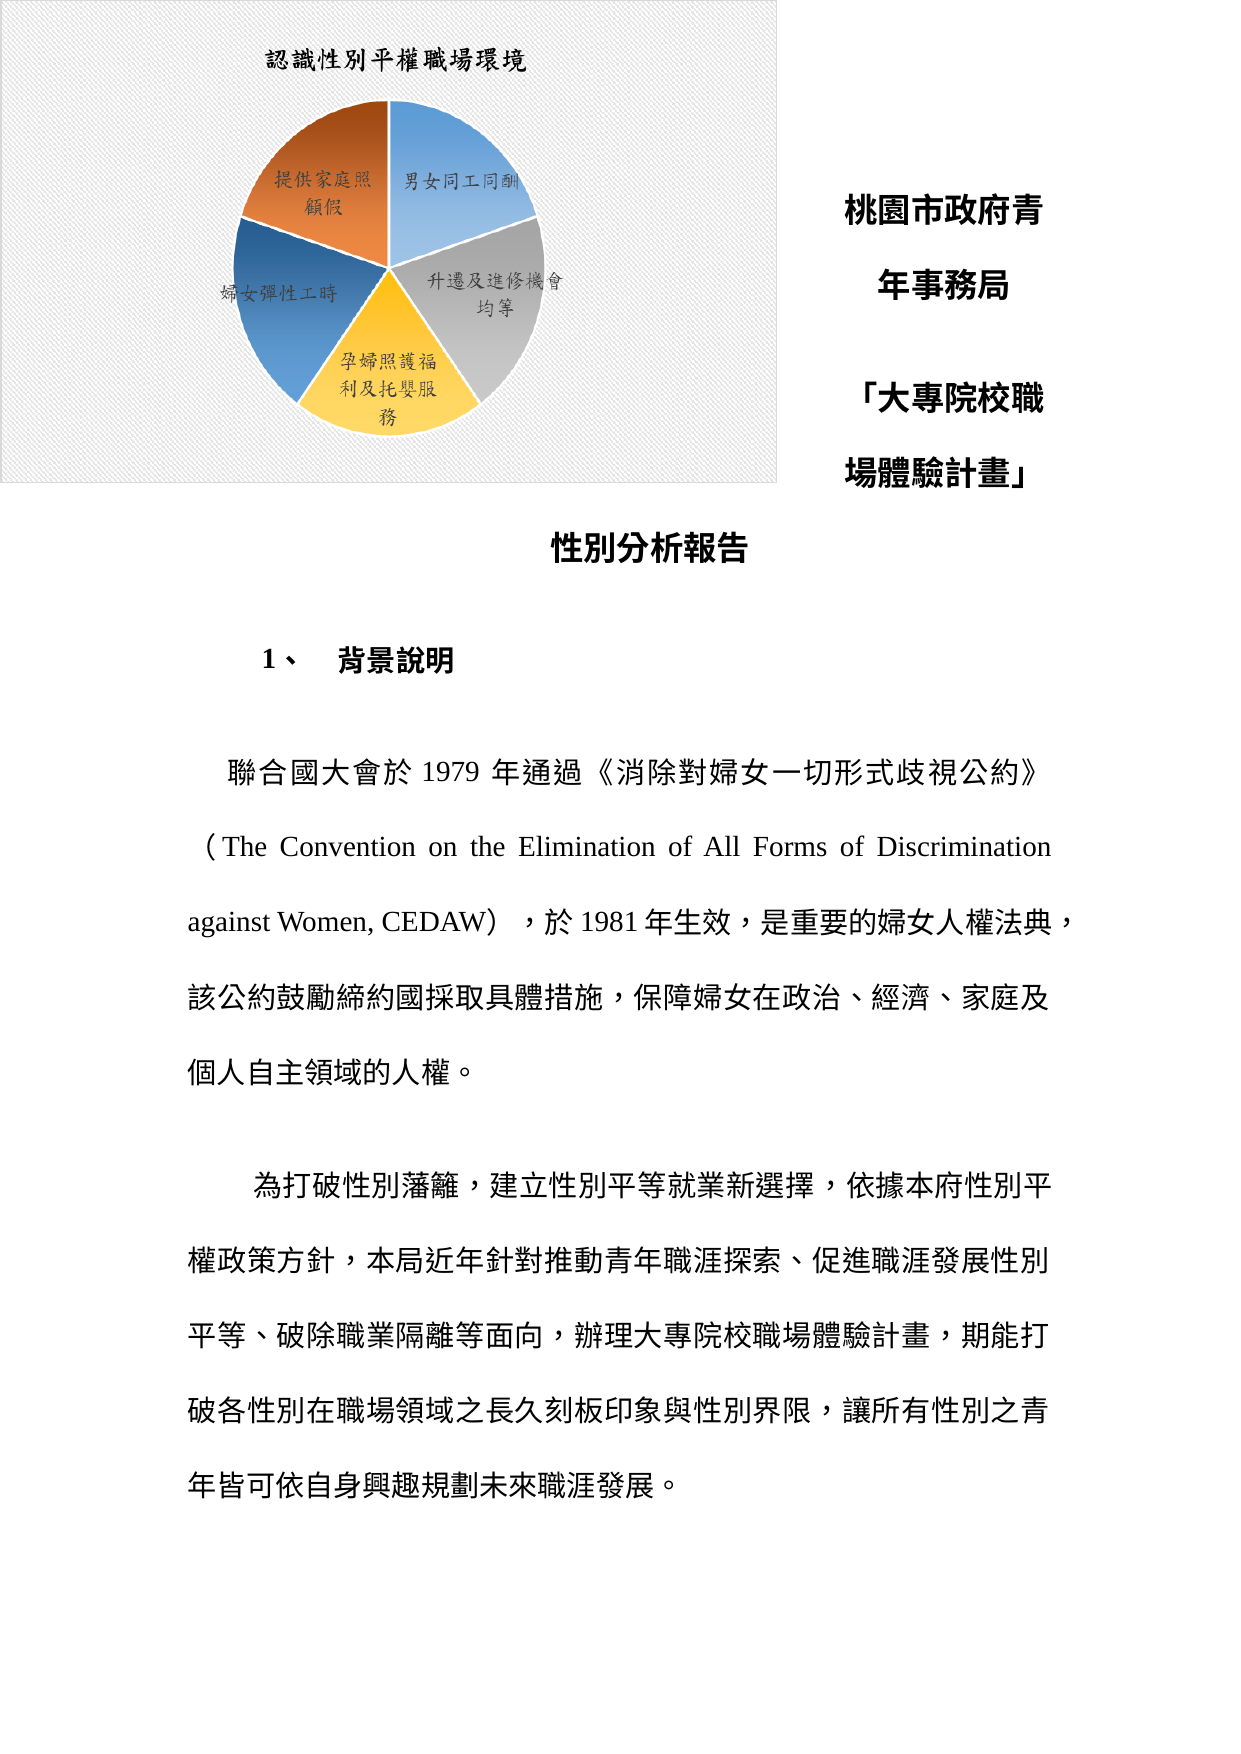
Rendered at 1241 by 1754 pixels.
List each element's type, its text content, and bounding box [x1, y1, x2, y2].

list 背景說明 [261, 614, 1053, 689]
list 桃園市政府青年事務局 [777, 164, 1053, 314]
text 聯合國大會於1979 年通過《消除對婦女一切形式歧視公約》（The Convention on the Elimination of All Forms of Discrimination against Women, CEDAW），於1981年生效，是重要的婦女人權法典，該公約鼓勵締約國採取具體措施，保障婦女在政治、經濟、家庭及個人自主領域的人權。 [187, 727, 1053, 1102]
picture [0, 0, 777, 483]
text 為打破性別藩籬，建立性別平等就業新選擇，依據本府性別平權政策方針，本局近年針對推動青年職涯探索、促進職涯發展性別平等、破除職業隔離等面向，辦理大專院校職場體驗計畫，期能打破各性別在職場領域之長久刻板印象與性別界限，讓所有性別之青年皆可依自身興趣規劃未來職涯發展。 [187, 1139, 1053, 1514]
list 「大專院校職場體驗計畫」性別分析報告 [247, 352, 1053, 577]
